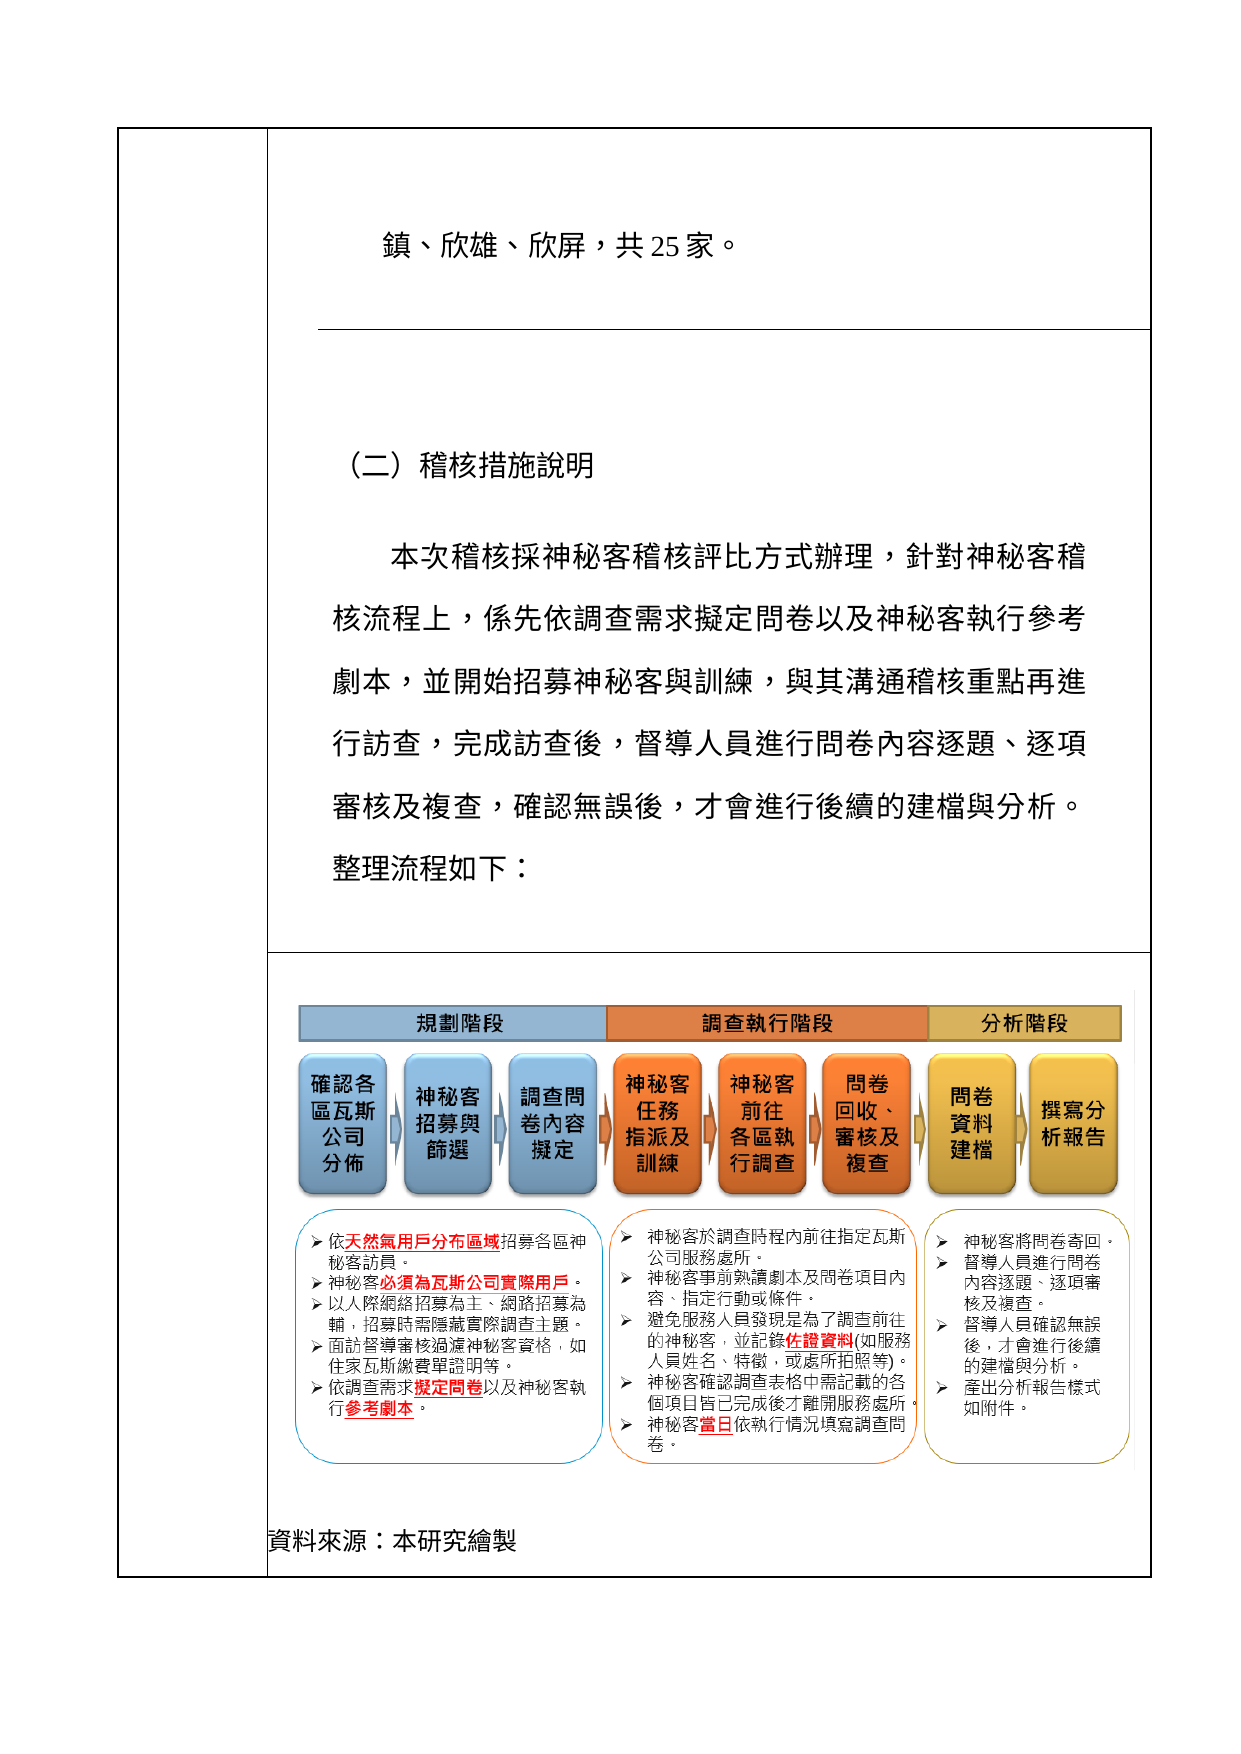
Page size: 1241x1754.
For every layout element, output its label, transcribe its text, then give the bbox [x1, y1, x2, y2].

table_cell [119, 129, 267, 1576]
table_cell 資料來源：本研究繪製 [268, 953, 1150, 1576]
table_cell 鎮、欣雄、欣屏，共25家。 （二）稽核措施說明 本次稽核採神秘客稽核評比方式辦理，針對神秘客稽核流程上，係先依調查需求擬定問卷以及神秘客執行參考劇本，並開始招募神秘客與訓練，與其溝通稽核重點再進行訪查，完成訪查後，督導人員進行問卷內容逐題、逐項審核及複查，確認無誤後，才會進行後續的建檔與分析。整理流程如下： [268, 129, 1150, 952]
